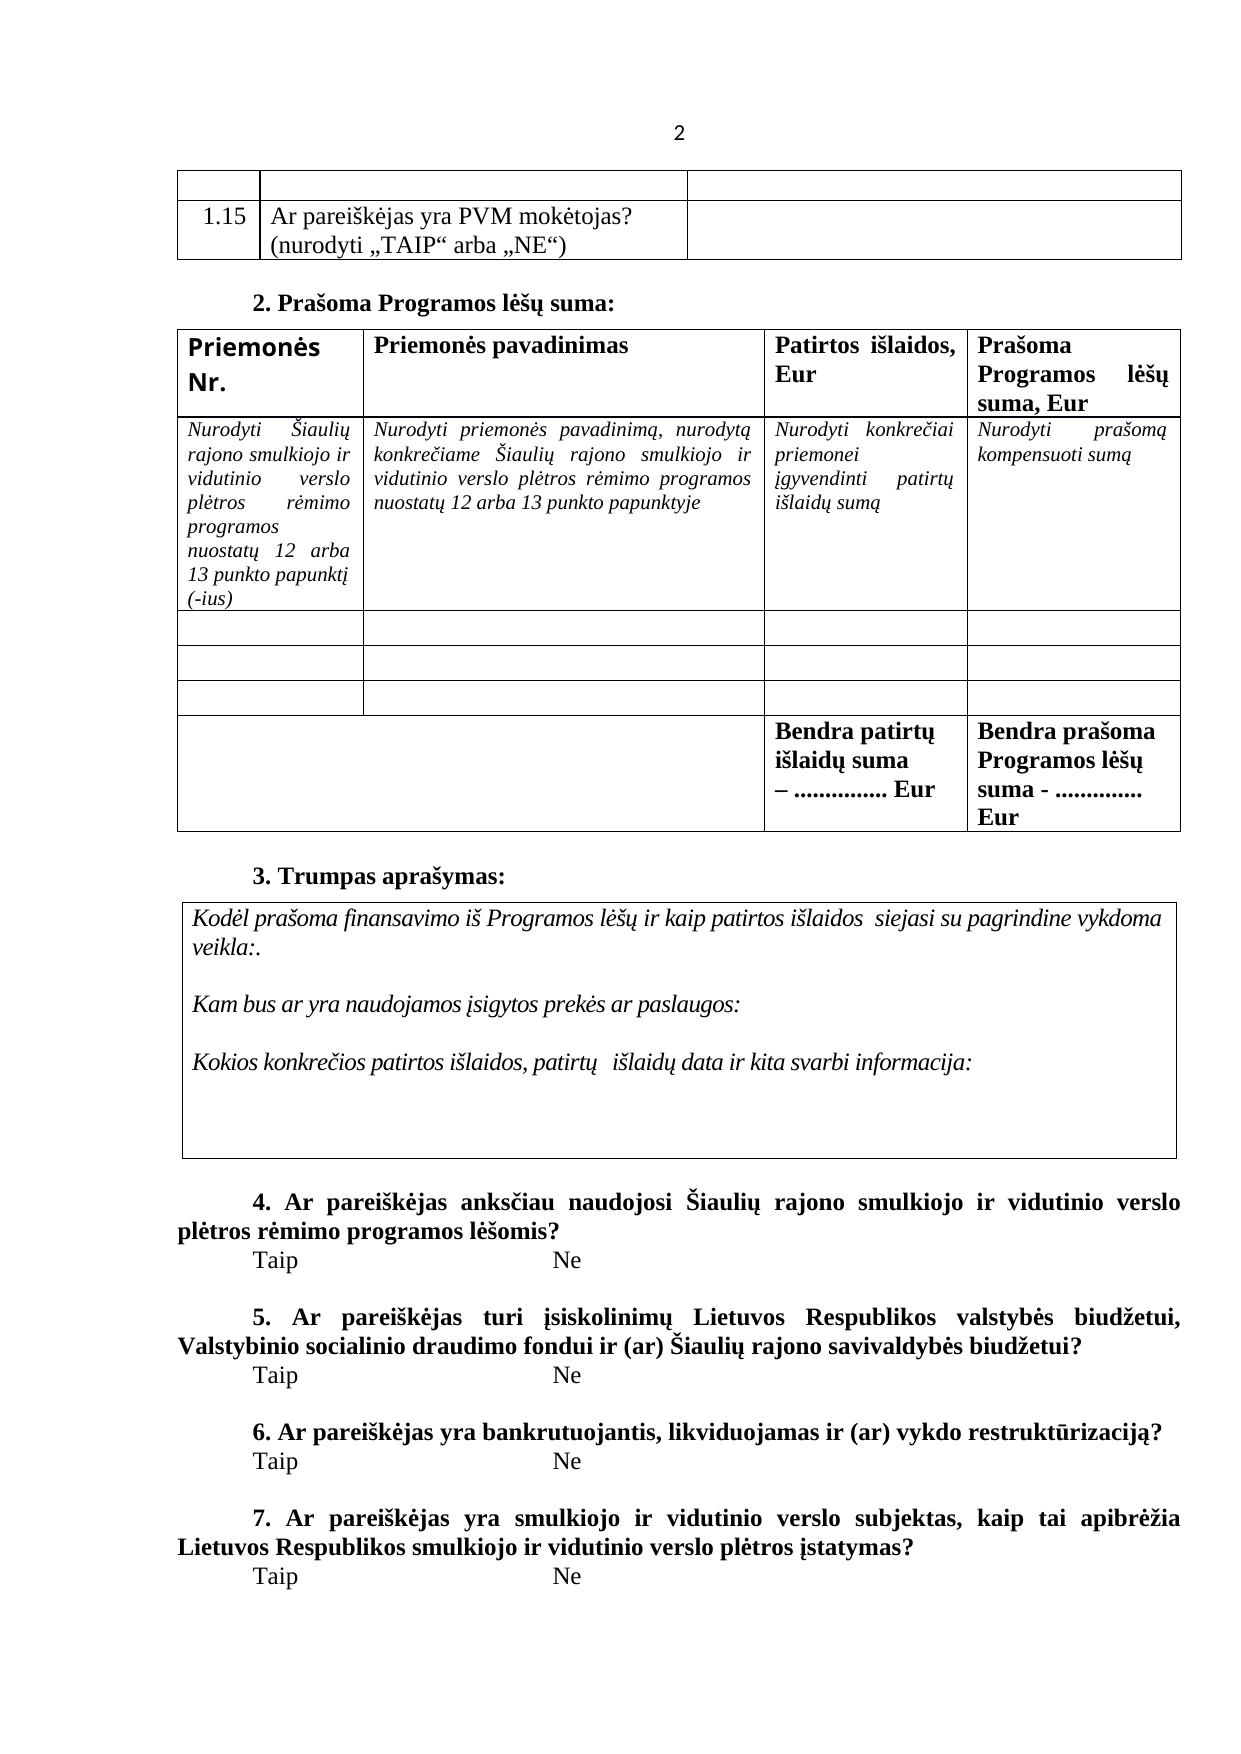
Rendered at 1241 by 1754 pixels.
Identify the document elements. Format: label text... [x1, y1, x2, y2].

table_cell Nurodyti priemonės pavadinimą, nurodytą konkrečiame Šiaulių rajono smulkiojo ir vidutinio verslo plėtros rėmimo programos nuostatų 12 arba 13 punkto papunktyje [364, 418, 764, 610]
table_cell [364, 646, 764, 680]
table_cell [178, 171, 259, 200]
table_cell Bendra prašoma Programos lėšų suma - .............. Eur [968, 716, 1180, 831]
text Taip Ne [177, 1561, 1181, 1590]
table_cell [364, 681, 764, 715]
table_header Kodėl prašoma finansavimo iš Programos lėšų ir kaip patirtos išlaidos siejasi su pagrindine vykdoma veikla:. Kam bus ar yra naudojamos įsigytos prekės ar paslaugos: Kokios konkrečios patirtos išlaidos, patirtų išlaidų data ir kita svarbi informacija: [183, 903, 1176, 1157]
table_cell Bendra patirtų išlaidų suma – ............... Eur [765, 716, 967, 831]
table_cell [178, 611, 363, 645]
text 3. Trumpas aprašymas: [177, 861, 1181, 890]
table_cell [178, 716, 764, 831]
table_cell [261, 171, 687, 200]
text 4. Ar pareiškėjas anksčiau naudojosi Šiaulių rajono smulkiojo ir vidutinio verslo plėtros rėmimo programos lėšomis? [177, 1187, 1181, 1245]
table_cell [765, 681, 967, 715]
text 5. Ar pareiškėjas turi įsiskolinimų Lietuvos Respublikos valstybės biudžetui, Valstybinio socialinio draudimo fondui ir (ar) Šiaulių rajono savivaldybės biudžetui? [177, 1302, 1181, 1360]
table_cell 1.15 [178, 201, 259, 258]
text Taip Ne [177, 1245, 1181, 1273]
text Taip Ne [177, 1446, 1181, 1475]
table_header Priemonės pavadinimas [364, 330, 764, 416]
table_header Patirtos išlaidos, Eur [765, 330, 967, 416]
table_cell [765, 646, 967, 680]
table_cell [178, 681, 363, 715]
table_cell Nurodyti konkrečiai priemonei įgyvendinti patirtų išlaidų sumą [765, 418, 967, 610]
table_cell [968, 646, 1180, 680]
table_cell [364, 611, 764, 645]
table_cell Nurodyti prašomą kompensuoti sumą [968, 418, 1180, 610]
text Taip Ne [177, 1360, 1181, 1388]
table_cell [688, 171, 1181, 200]
table_cell Ar pareiškėjas yra PVM mokėtojas? (nurodyti „TAIP“ arba „NE“) [261, 201, 687, 258]
text 2. Prašoma Programos lėšų suma: [177, 288, 1181, 317]
table_header Priemonės Nr. [178, 330, 363, 416]
table_cell [688, 201, 1181, 258]
table_cell [968, 611, 1180, 645]
text 6. Ar pareiškėjas yra bankrutuojantis, likviduojamas ir (ar) vykdo restruktūrizaciją? [177, 1417, 1181, 1446]
table_cell [968, 681, 1180, 715]
table_cell [765, 611, 967, 645]
text 7. Ar pareiškėjas yra smulkiojo ir vidutinio verslo subjektas, kaip tai apibrėžia Lietuvos Respublikos smulkiojo ir vidutinio verslo plėtros įstatymas? [177, 1503, 1181, 1561]
table_header Prašoma Programos lėšų suma, Eur [968, 330, 1180, 416]
table_cell [178, 646, 363, 680]
table_cell Nurodyti Šiaulių rajono smulkiojo ir vidutinio verslo plėtros rėmimo programos nuostatų 12 arba 13 punkto papunktį (-ius) [178, 418, 363, 610]
